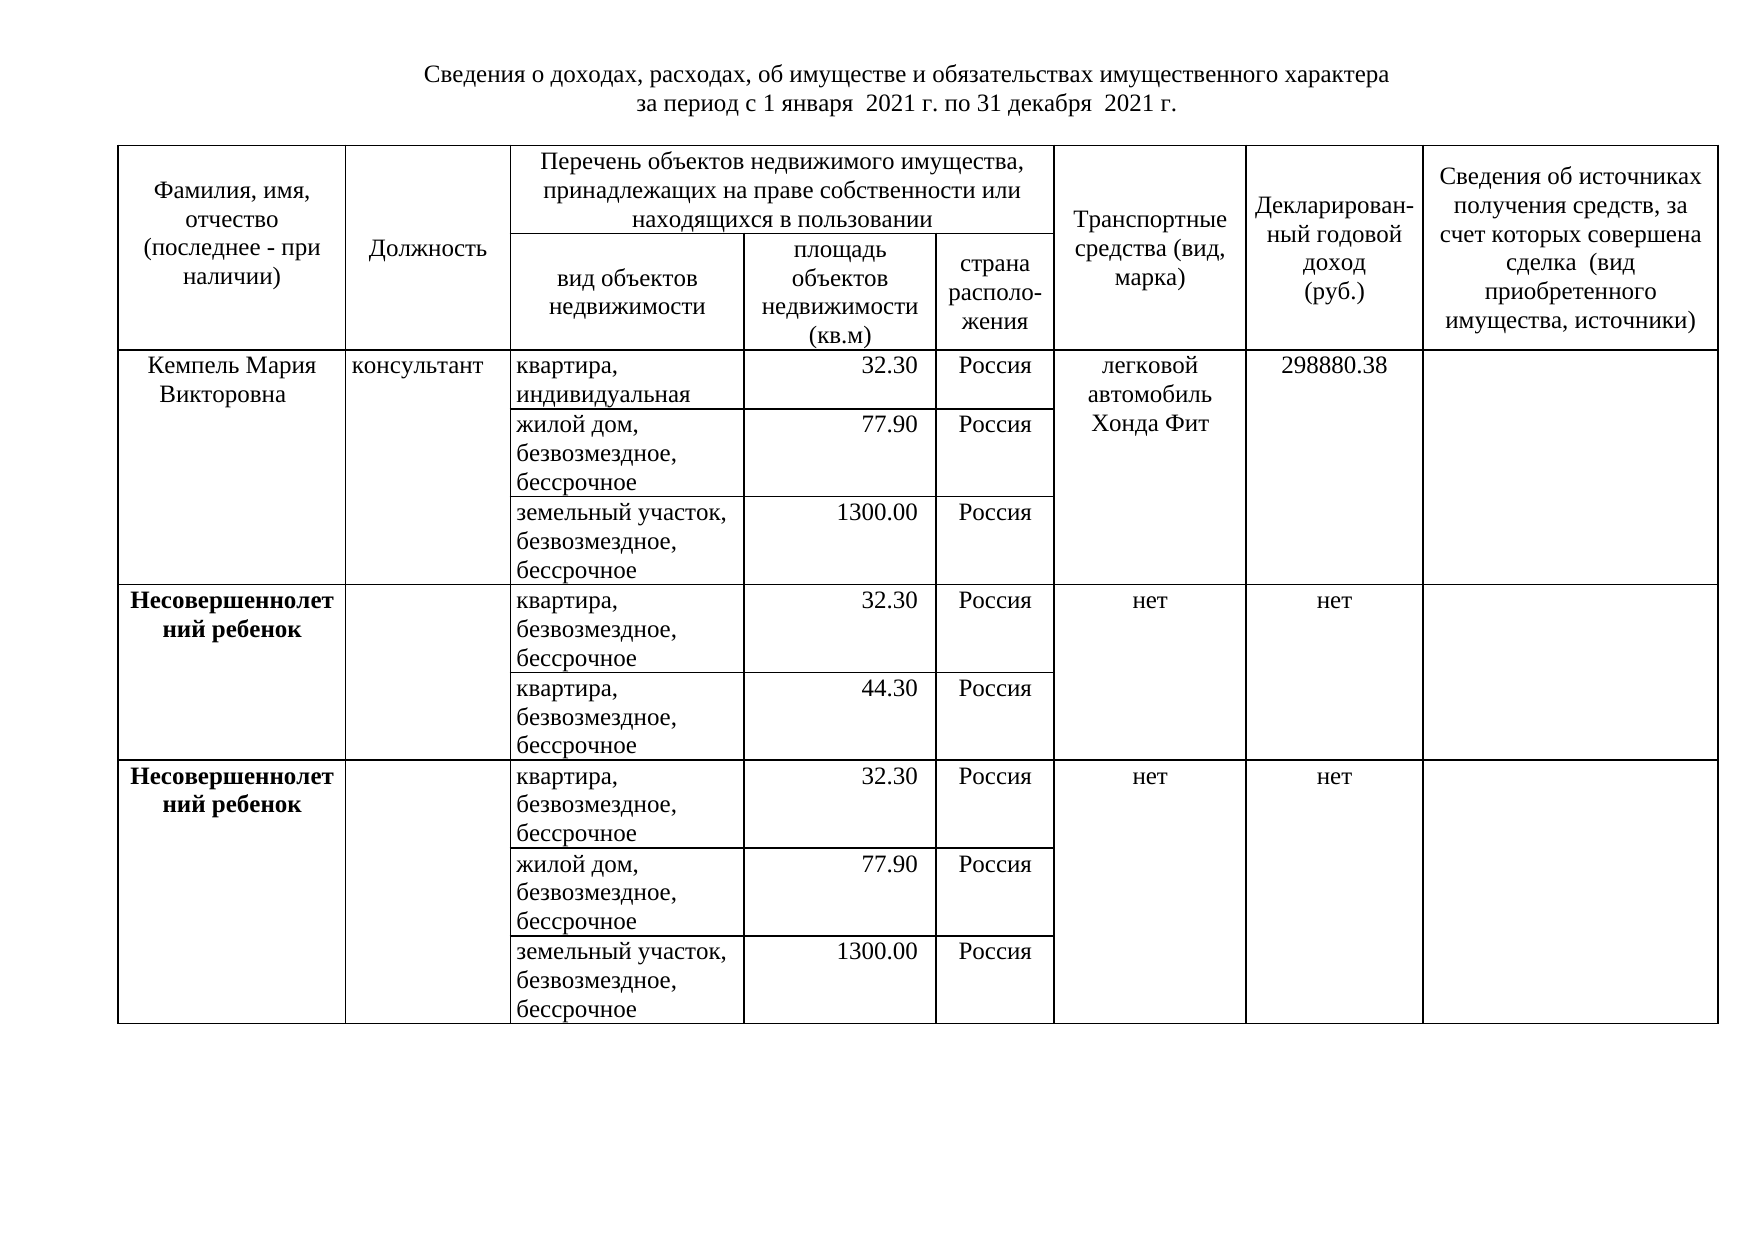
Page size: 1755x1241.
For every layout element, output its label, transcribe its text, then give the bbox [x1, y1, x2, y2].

table_cell нет [1055, 585, 1245, 759]
table_cell 77.90 [745, 849, 935, 935]
table_cell [1424, 585, 1717, 759]
table_cell нет [1055, 761, 1245, 1023]
table_cell площадь объектов недвижимости (кв.м) [745, 234, 935, 349]
table_cell [346, 585, 510, 759]
table_cell нет [1247, 585, 1422, 759]
table_cell Россия [937, 849, 1053, 935]
table_cell Россия [937, 351, 1053, 408]
table_header Декларирован-ный годовой доход (руб.) [1247, 146, 1422, 349]
text Сведения о доходах, расходах, об имуществе и обязательствах имущественного характера [118, 59, 1695, 88]
table_cell Кемпель Мария Викторовна [119, 351, 345, 584]
table_cell 32.30 [745, 761, 935, 847]
table_cell [346, 761, 510, 1023]
table_cell квартира, безвозмездное, бессрочное [511, 585, 743, 671]
table_cell Россия [937, 937, 1053, 1023]
table_cell земельный участок, безвозмездное, бессрочное [511, 497, 743, 584]
table_cell нет [1247, 761, 1422, 1023]
table_cell [1424, 761, 1717, 1023]
table_cell страна располо- жения [937, 234, 1053, 349]
table_cell вид объектов недвижимости [511, 234, 743, 349]
table_cell 1300.00 [745, 497, 935, 584]
table_cell Несовершеннолетний ребенок [119, 585, 345, 759]
table_cell 32.30 [745, 585, 935, 671]
table_cell 44.30 [745, 673, 935, 759]
table_header Фамилия, имя, отчество (последнее - при наличии) [119, 146, 345, 349]
table_header Должность [346, 146, 510, 349]
table_cell Россия [937, 585, 1053, 671]
table_cell Россия [937, 497, 1053, 584]
text за период с 1 января 2021 г. по 31 декабря 2021 г. [118, 88, 1695, 117]
table_header Сведения об источниках получения средств, за счет которых совершена сделка (вид приобретенного имущества, источники) [1424, 146, 1717, 349]
table_cell 77.90 [745, 410, 935, 496]
table_header Транспортные средства (вид, марка) [1055, 146, 1245, 349]
table_cell квартира, индивидуальная [511, 351, 743, 408]
table_cell 298880.38 [1247, 351, 1422, 584]
table_cell Россия [937, 410, 1053, 496]
table_cell [1424, 351, 1717, 584]
table_cell консультант [346, 351, 510, 584]
table_cell жилой дом, безвозмездное, бессрочное [511, 849, 743, 935]
table_cell Россия [937, 761, 1053, 847]
table_cell земельный участок, безвозмездное, бессрочное [511, 937, 743, 1023]
table_cell жилой дом, безвозмездное, бессрочное [511, 410, 743, 496]
table_cell Несовершеннолетний ребенок [119, 761, 345, 1023]
table_header Перечень объектов недвижимого имущества, принадлежащих на праве собственности или находящихся в пользовании [511, 146, 1053, 232]
table_cell 32.30 [745, 351, 935, 408]
table_cell Россия [937, 673, 1053, 759]
table_cell 1300.00 [745, 937, 935, 1023]
table_cell квартира, безвозмездное, бессрочное [511, 673, 743, 759]
table_cell квартира, безвозмездное, бессрочное [511, 761, 743, 847]
table_cell легковой автомобиль Хонда Фит [1055, 351, 1245, 584]
